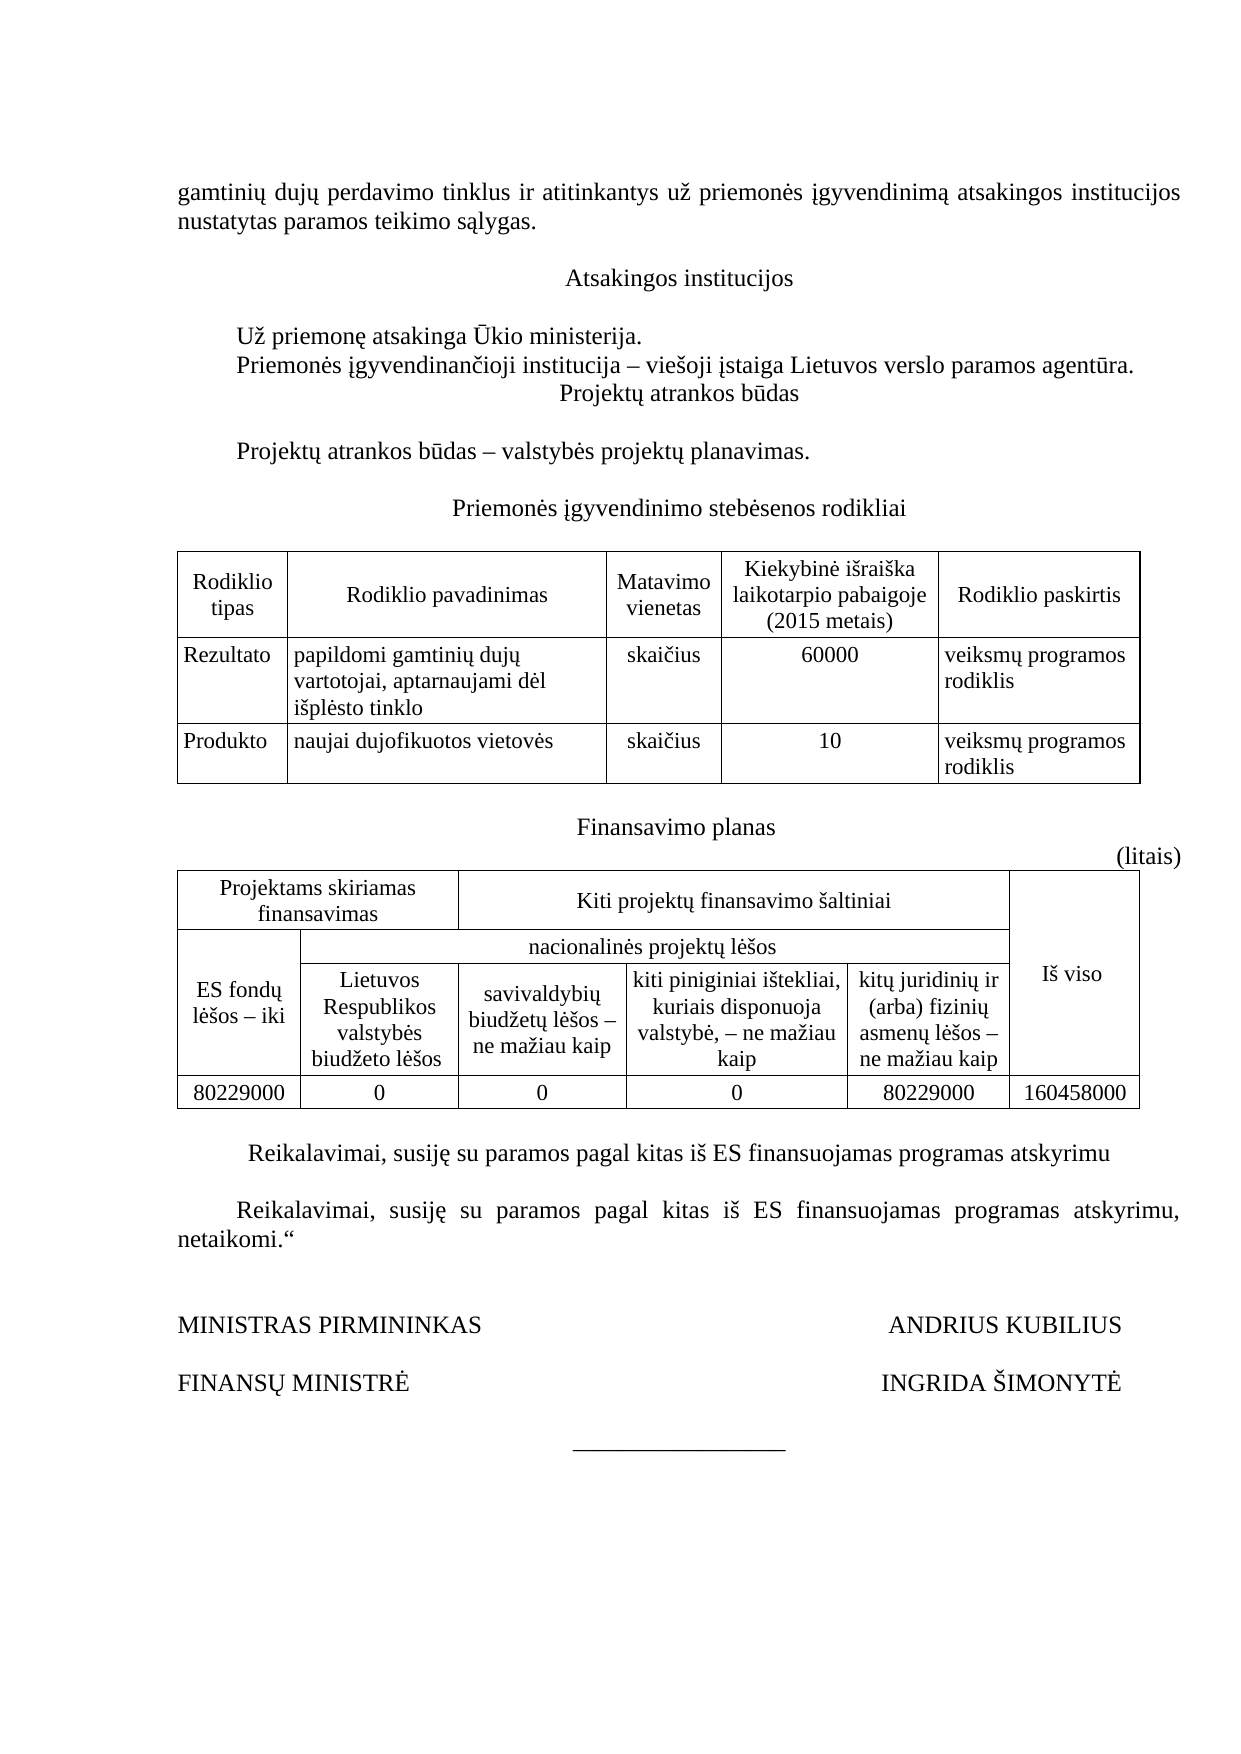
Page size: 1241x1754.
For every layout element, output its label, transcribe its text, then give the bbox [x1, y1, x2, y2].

table_header Matavimo vienetas [607, 552, 721, 637]
text _________________ [177, 1425, 1181, 1454]
table_cell Lietuvos Respublikos valstybės biudžeto lėšos [301, 964, 458, 1075]
text (litais) [177, 841, 1181, 870]
text FINANSŲ MINISTRĖ INGRIDA ŠIMONYTĖ [177, 1368, 1181, 1397]
table_cell 0 [301, 1076, 458, 1108]
text gamtinių dujų perdavimo tinklus ir atitinkantys už priemonės įgyvendinimą atsakingos institucijos nustatytas paramos teikimo sąlygas. [177, 177, 1181, 235]
table_cell skaičius [607, 724, 721, 782]
table_cell Rezultato [178, 638, 287, 723]
table_cell 60000 [722, 638, 938, 723]
table_header Kiti projektų finansavimo šaltiniai [459, 871, 1009, 929]
table_cell Produkto [178, 724, 287, 782]
text Projektų atrankos būdas [177, 378, 1181, 407]
table_cell 160458000 [1010, 1076, 1139, 1108]
text Atsakingos institucijos [177, 263, 1181, 292]
table_cell kitų juridinių ir (arba) fizinių asmenų lėšos – ne mažiau kaip [848, 964, 1009, 1075]
table_cell veiksmų programos rodiklis [939, 724, 1139, 782]
text MINISTRAS PIRMININKAS ANDRIUS KUBILIUS [177, 1310, 1181, 1339]
table_cell naujai dujofikuotos vietovės [288, 724, 606, 782]
table_cell veiksmų programos rodiklis [939, 638, 1139, 723]
text Reikalavimai, susiję su paramos pagal kitas iš ES finansuojamas programas atskyrimu, netaikomi.“ [177, 1195, 1181, 1253]
table_header Rodiklio paskirtis [939, 552, 1139, 637]
table_cell 80229000 [178, 1076, 300, 1108]
table_cell nacionalinės projektų lėšos [301, 930, 1009, 962]
text Priemonės įgyvendinančioji institucija – viešoji įstaiga Lietuvos verslo paramos agentūra. [177, 350, 1181, 378]
table_cell savivaldybių biudžetų lėšos – ne mažiau kaip [459, 964, 626, 1075]
table_cell papildomi gamtinių dujų vartotojai, aptarnaujami dėl išplėsto tinklo [288, 638, 606, 723]
text Reikalavimai, susiję su paramos pagal kitas iš ES finansuojamas programas atskyrimu [177, 1138, 1181, 1167]
text Už priemonę atsakinga Ūkio ministerija. [177, 321, 1181, 350]
table_cell 10 [722, 724, 938, 782]
table_header Kiekybinė išraiška laikotarpio pabaigoje (2015 metais) [722, 552, 938, 637]
text Priemonės įgyvendinimo stebėsenos rodikliai [177, 493, 1181, 522]
table_cell 80229000 [848, 1076, 1009, 1108]
table_cell skaičius [607, 638, 721, 723]
table_header Iš viso [1010, 871, 1139, 1075]
table_cell ES fondų lėšos – iki [178, 930, 300, 1075]
table_header Projektams skiriamas finansavimas [178, 871, 458, 929]
table_cell 0 [459, 1076, 626, 1108]
text Finansavimo planas [177, 812, 1181, 841]
text Projektų atrankos būdas – valstybės projektų planavimas. [177, 436, 1181, 465]
table_header Rodiklio pavadinimas [288, 552, 606, 637]
table_cell 0 [627, 1076, 847, 1108]
table_header Rodiklio tipas [178, 552, 287, 637]
table_cell kiti piniginiai ištekliai, kuriais disponuoja valstybė, – ne mažiau kaip [627, 964, 847, 1075]
